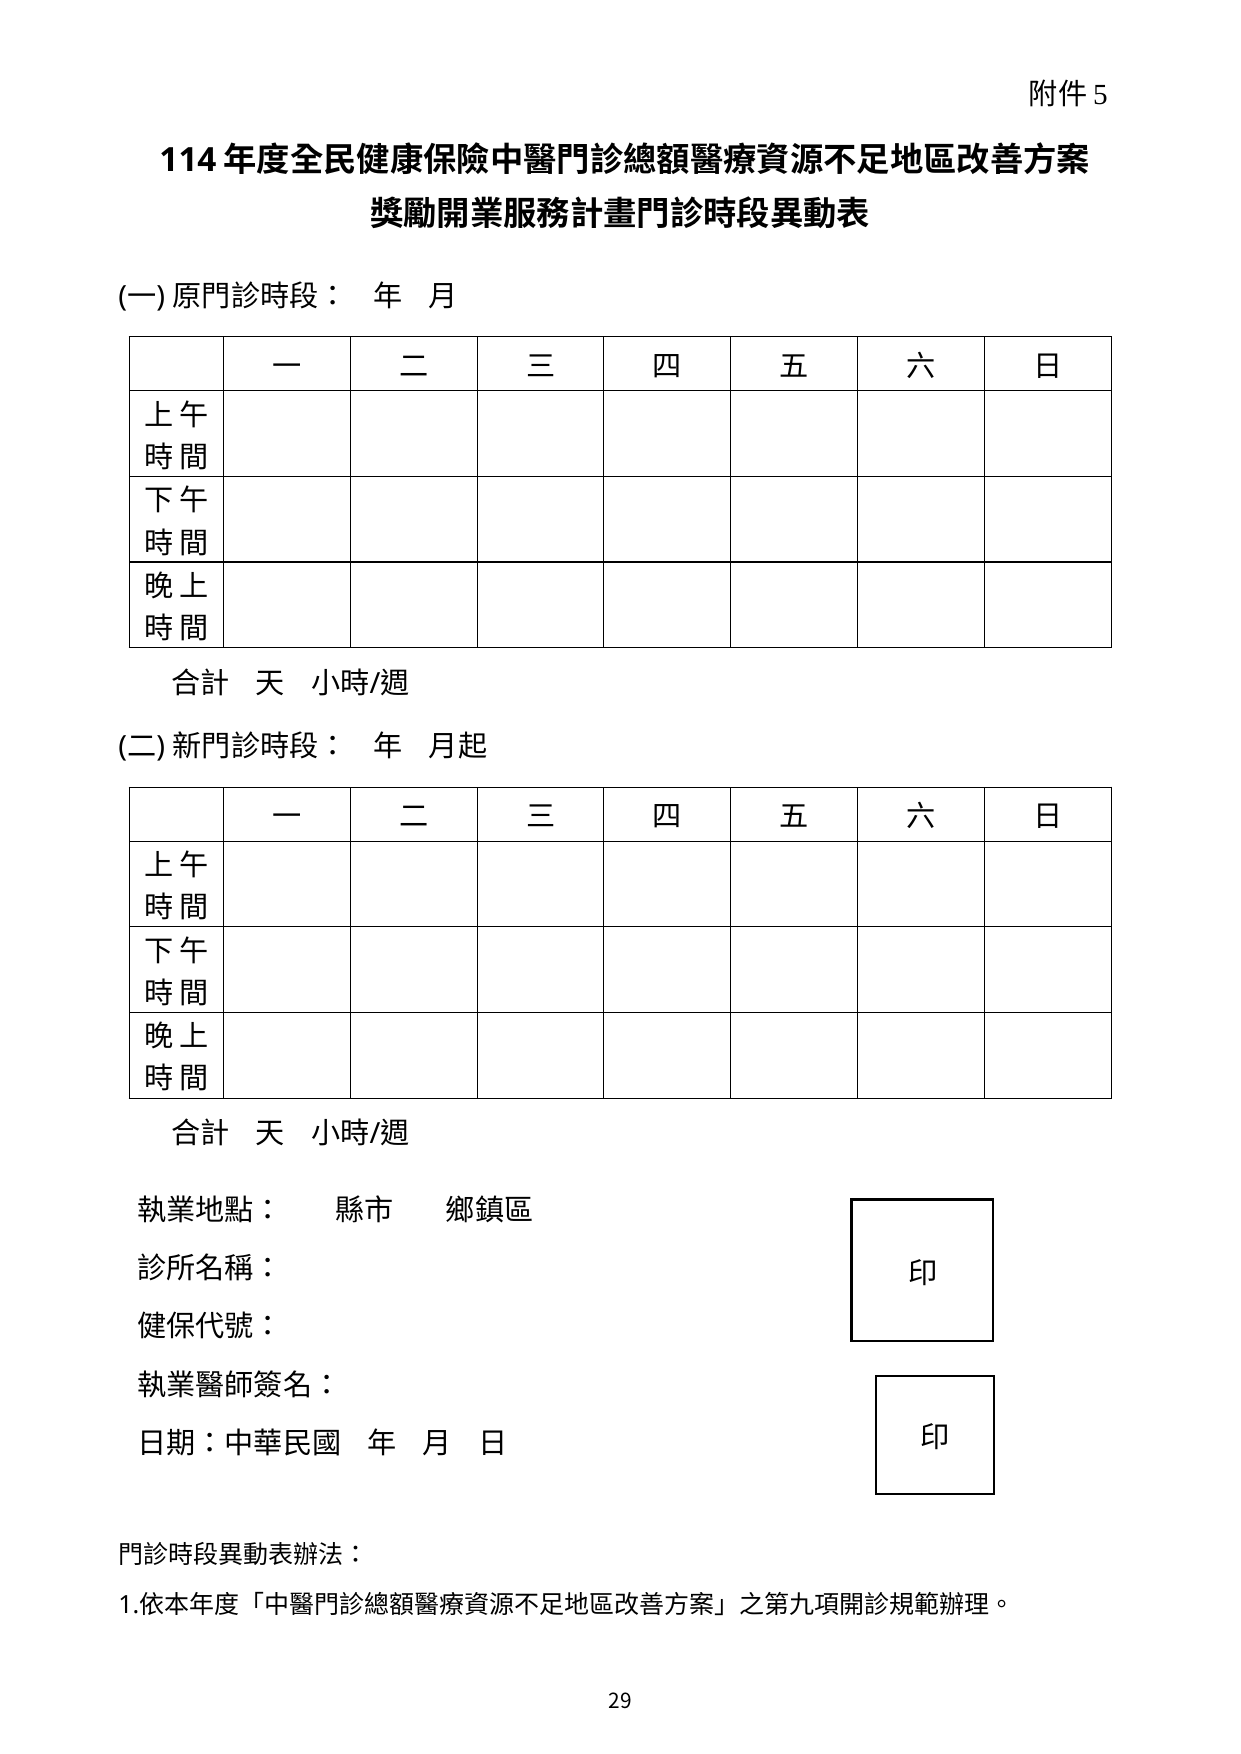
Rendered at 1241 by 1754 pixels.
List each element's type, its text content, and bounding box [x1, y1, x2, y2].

table_header 一 [224, 788, 350, 841]
table_cell [478, 391, 603, 476]
table_cell [478, 563, 603, 647]
table_cell [478, 477, 603, 561]
table_header 四 [604, 788, 730, 841]
table_cell 晚 上 時 間 [130, 563, 223, 647]
table_header 三 [478, 788, 603, 841]
table_cell [478, 1013, 603, 1097]
table_header 日 [985, 337, 1111, 390]
table_cell [985, 927, 1111, 1012]
table_cell 下 午 時 間 [130, 927, 223, 1012]
table_cell [351, 563, 477, 647]
table_cell [478, 842, 603, 926]
table_header 四 [604, 337, 730, 390]
table_cell [985, 842, 1111, 926]
table_cell [731, 927, 857, 1012]
table_header 六 [858, 337, 984, 390]
table_cell [731, 477, 857, 561]
table_cell [985, 563, 1111, 647]
table_cell [351, 391, 477, 476]
table_header [130, 337, 223, 390]
table_cell [224, 1013, 350, 1097]
table_cell [985, 477, 1111, 561]
table_cell [351, 1013, 477, 1097]
table_header 一 [224, 337, 350, 390]
table_header 三 [478, 337, 603, 390]
table_cell [731, 1013, 857, 1097]
table_header [130, 788, 223, 841]
text 114年度全民健康保險中醫門診總額醫療資源不足地區改善方案 [118, 127, 1122, 187]
table_cell 上 午 時 間 [130, 391, 223, 476]
table_header 五 [731, 788, 857, 841]
table_header 日 [985, 788, 1111, 841]
table_cell [604, 927, 730, 1012]
table_cell [224, 927, 350, 1012]
table_cell [224, 563, 350, 647]
table_header 執業地點： 縣市 鄉鎮區 診所名稱： 健保代號： 執業醫師簽名： 日期：中華民國 年 月 日 [126, 1173, 731, 1523]
table_cell [858, 477, 984, 561]
table_cell [731, 842, 857, 926]
text 合計 天 小時/週 [118, 1110, 1122, 1152]
table_cell [604, 477, 730, 561]
table_cell [224, 842, 350, 926]
table_cell [858, 563, 984, 647]
text 1.依本年度「中醫門診總額醫療資源不足地區改善方案」之第九項開診規範辦理。 [118, 1573, 1122, 1623]
table_header [731, 1173, 1114, 1523]
table_header 五 [731, 337, 857, 390]
table_cell [858, 1013, 984, 1097]
text (一) 原門診時段： 年 月 [118, 273, 1122, 315]
table_cell [858, 842, 984, 926]
table_cell [604, 391, 730, 476]
text (二) 新門診時段： 年 月起 [118, 723, 1122, 765]
table_cell [351, 477, 477, 561]
table_cell [858, 927, 984, 1012]
table_header 二 [351, 337, 477, 390]
table_cell [731, 563, 857, 647]
table_cell [858, 391, 984, 476]
text 門診時段異動表辦法： [118, 1523, 1122, 1573]
table_cell 上 午 時 間 [130, 842, 223, 926]
table_cell [224, 391, 350, 476]
text 附件5 [960, 71, 1107, 113]
table_cell 晚 上 時 間 [130, 1013, 223, 1097]
table_cell [604, 1013, 730, 1097]
table_cell [224, 477, 350, 561]
table_header 二 [351, 788, 477, 841]
table_cell [351, 927, 477, 1012]
table_header 六 [858, 788, 984, 841]
text 獎勵開業服務計畫門診時段異動表 [118, 187, 1122, 235]
table_cell [604, 842, 730, 926]
table_cell [351, 842, 477, 926]
table_cell [604, 563, 730, 647]
table_cell [731, 391, 857, 476]
table_cell [478, 927, 603, 1012]
text 合計 天 小時/週 [118, 659, 1122, 702]
table_cell [985, 1013, 1111, 1097]
table_cell [985, 391, 1111, 476]
table_cell 下 午 時 間 [130, 477, 223, 561]
